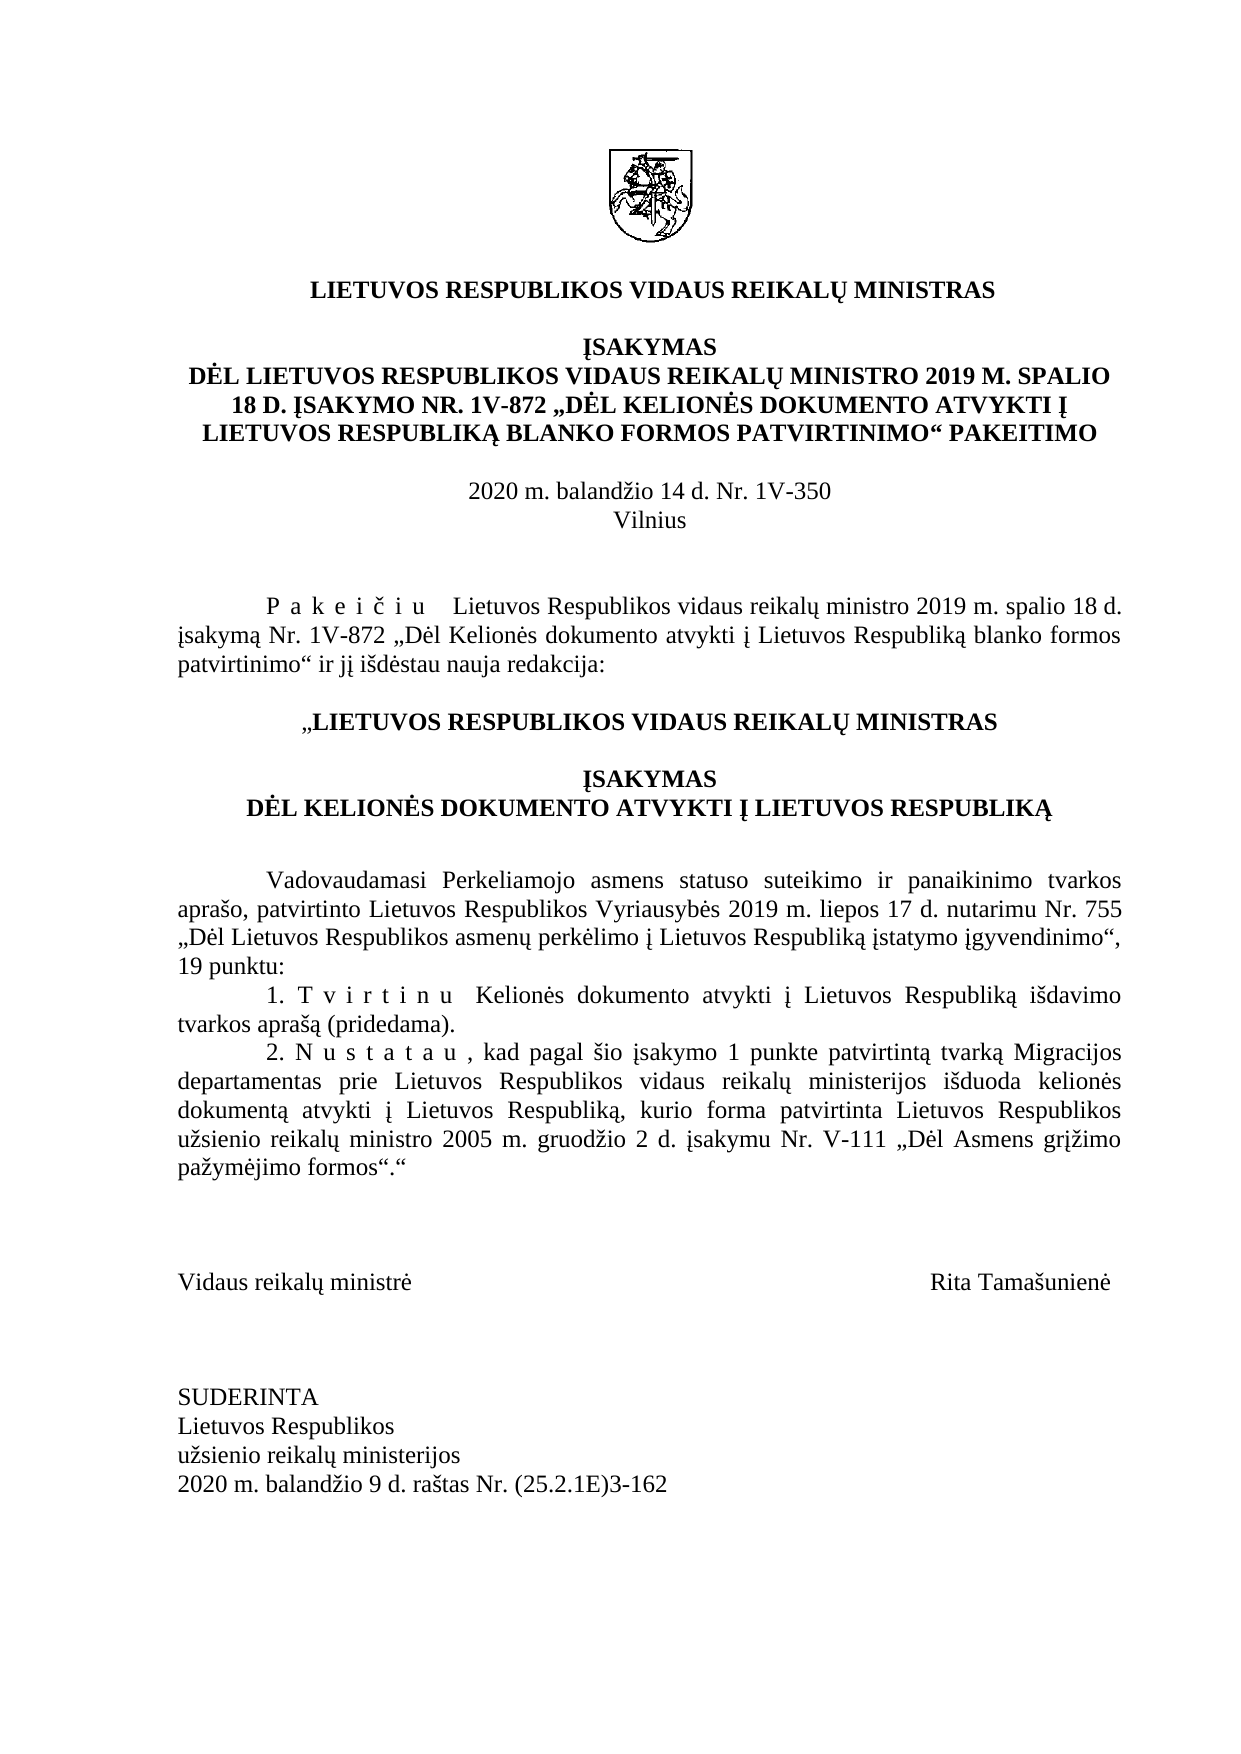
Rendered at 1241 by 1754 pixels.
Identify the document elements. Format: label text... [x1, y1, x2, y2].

text ĮSAKYMAS [177, 332, 1122, 361]
text užsienio reikalų ministerijos [177, 1440, 1122, 1469]
text Vilnius [177, 505, 1122, 533]
text Vidaus reikalų ministrė Rita Tamašunienė [177, 1267, 1122, 1296]
text Pakeičiu Lietuvos Respublikos vidaus reikalų ministro 2019 m. spalio 18 d. įsakymą Nr. 1V-872 „Dėl Kelionės dokumento atvykti į Lietuvos Respubliką blanko formos patvirtinimo“ ir jį išdėstau nauja redakcija: [177, 591, 1122, 678]
text SUDERINTA [177, 1382, 1122, 1411]
text Lietuvos Respublikos [177, 1411, 1122, 1440]
text „LIETUVOS RESPUBLIKOS VIDAUS REIKALŲ MINISTRAS [177, 707, 1122, 736]
text 2. Nustatau, kad pagal šio įsakymo 1 punkte patvirtintą tvarką Migracijos departamentas prie Lietuvos Respublikos vidaus reikalų ministerijos išduoda kelionės dokumentą atvykti į Lietuvos Respubliką, kurio forma patvirtinta Lietuvos Respublikos užsienio reikalų ministro 2005 m. gruodžio 2 d. įsakymu Nr. V-111 „Dėl Asmens grįžimo pažymėjimo formos“.“ [177, 1037, 1122, 1181]
text 2020 m. balandžio 14 d. Nr. 1V-350 [177, 476, 1122, 505]
text LIETUVOS RESPUBLIKOS VIDAUS REIKALŲ MINISTRAS [177, 275, 1122, 303]
text ĮSAKYMAS [177, 764, 1122, 793]
text dėl LIETUVOS RESPUBLIKOS VIDAUS REIKALŲ MINISTRO 2019 M. SPALIO 18 D. ĮSAKYMO NR. 1V-872 „DĖL KELIONĖS DOKUMENTO ATVYKTI Į LIETUVOS RESPUBLIKĄ BLANKO FORMOS PATVIRTINIMO“ PAKEITIMO [177, 361, 1122, 447]
text 1. Tvirtinu Kelionės dokumento atvykti į Lietuvos Respubliką išdavimo tvarkos aprašą (pridedama). [177, 980, 1122, 1037]
text Vadovaudamasi Perkeliamojo asmens statuso suteikimo ir panaikinimo tvarkos aprašo, patvirtinto Lietuvos Respublikos Vyriausybės 2019 m. liepos 17 d. nutarimu Nr. 755 „Dėl Lietuvos Respublikos asmenų perkėlimo į Lietuvos Respubliką įstatymo įgyvendinimo“, 19 punktu: [177, 865, 1122, 980]
text DĖL KELIONĖS DOKUMENTO ATVYKTI Į LIETUVOS RESPUBLIKĄ [177, 793, 1122, 822]
text 2020 m. balandžio 9 d. raštas Nr. (25.2.1E)3-162 [177, 1469, 1122, 1497]
